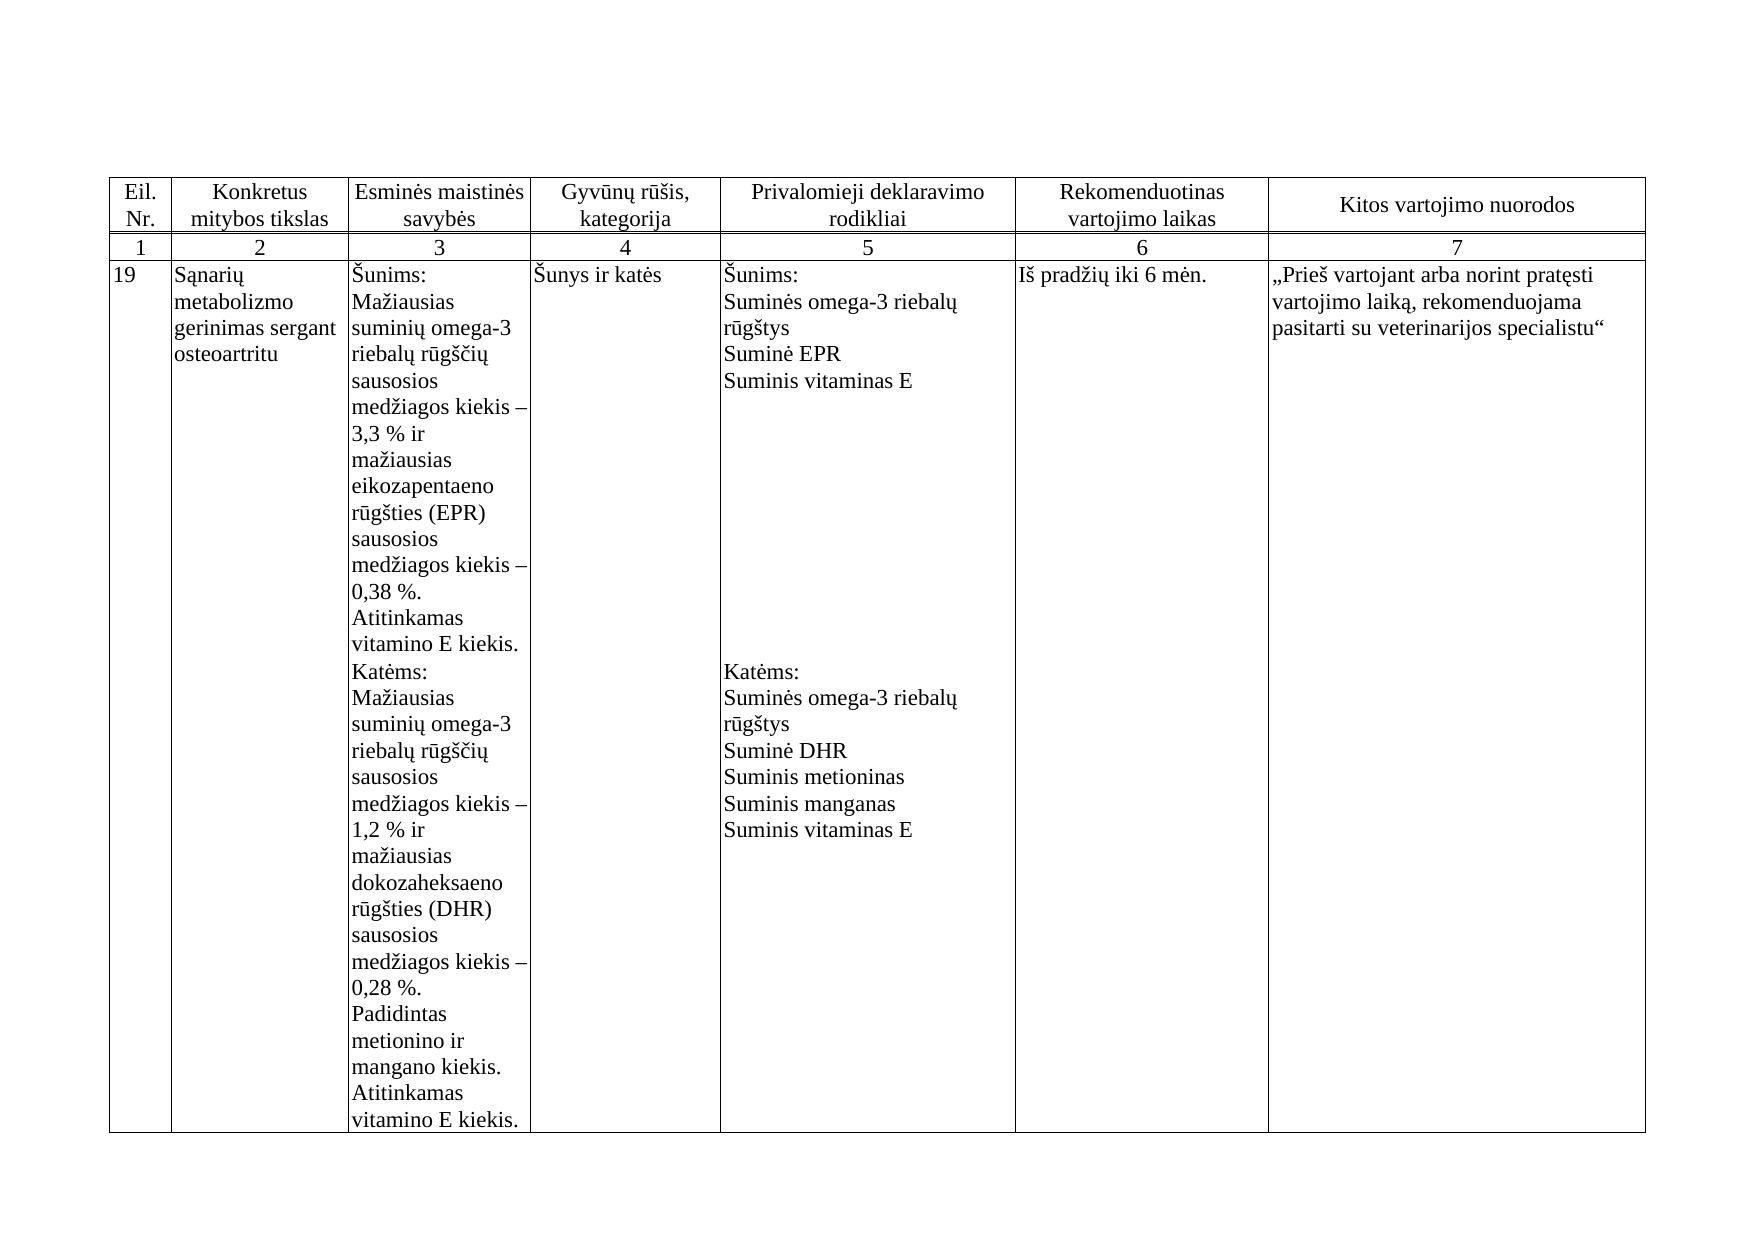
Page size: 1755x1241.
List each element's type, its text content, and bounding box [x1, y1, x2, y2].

table_cell Katėms: Mažiausias suminių omega-3 riebalų rūgščių sausosios medžiagos kiekis – 1,2 % ir mažiausias dokozaheksaeno rūgšties (DHR) sausosios medžiagos kiekis – 0,28 %. Padidintas metionino ir mangano kiekis. Atitinkamas vitamino E kiekis. [349, 657, 530, 1132]
table_cell 6 [1016, 234, 1268, 260]
table_cell 4 [531, 234, 720, 260]
table_cell 5 [721, 234, 1015, 260]
table_cell 7 [1269, 234, 1645, 260]
table_cell Šunys ir katės [531, 261, 720, 657]
table_cell Šunims: Suminės omega-3 riebalų rūgštys Suminė EPR Suminis vitaminas E [721, 261, 1015, 657]
table_cell 3 [349, 234, 530, 260]
table_header Rekomenduotinas vartojimo laikas [1016, 178, 1268, 231]
table_cell „Prieš vartojant arba norint pratęsti vartojimo laiką, rekomenduojama pasitarti su veterinarijos specialistu“ [1269, 261, 1645, 1132]
table_cell 19 [110, 261, 171, 1132]
table_cell Iš pradžių iki 6 mėn. [1016, 261, 1268, 1132]
table_header Privalomieji deklaravimo rodikliai [721, 178, 1015, 231]
table_header Konkretus mitybos tikslas [172, 178, 348, 231]
table_cell [531, 657, 720, 1132]
table_header Gyvūnų rūšis, kategorija [531, 178, 720, 231]
table_header Eil. Nr. [110, 178, 171, 231]
table_cell 2 [172, 234, 348, 260]
table_cell 1 [110, 234, 171, 260]
table_cell Šunims: Mažiausias suminių omega-3 riebalų rūgščių sausosios medžiagos kiekis – 3,3 % ir mažiausias eikozapentaeno rūgšties (EPR) sausosios medžiagos kiekis – 0,38 %. Atitinkamas vitamino E kiekis. [349, 261, 530, 657]
table_cell Sąnarių metabolizmo gerinimas sergant osteoartritu [172, 261, 348, 1132]
table_header Esminės maistinės savybės [349, 178, 530, 231]
table_header Kitos vartojimo nuorodos [1269, 178, 1645, 231]
table_cell Katėms: Suminės omega-3 riebalų rūgštys Suminė DHR Suminis metioninas Suminis manganas Suminis vitaminas E [721, 657, 1015, 1132]
